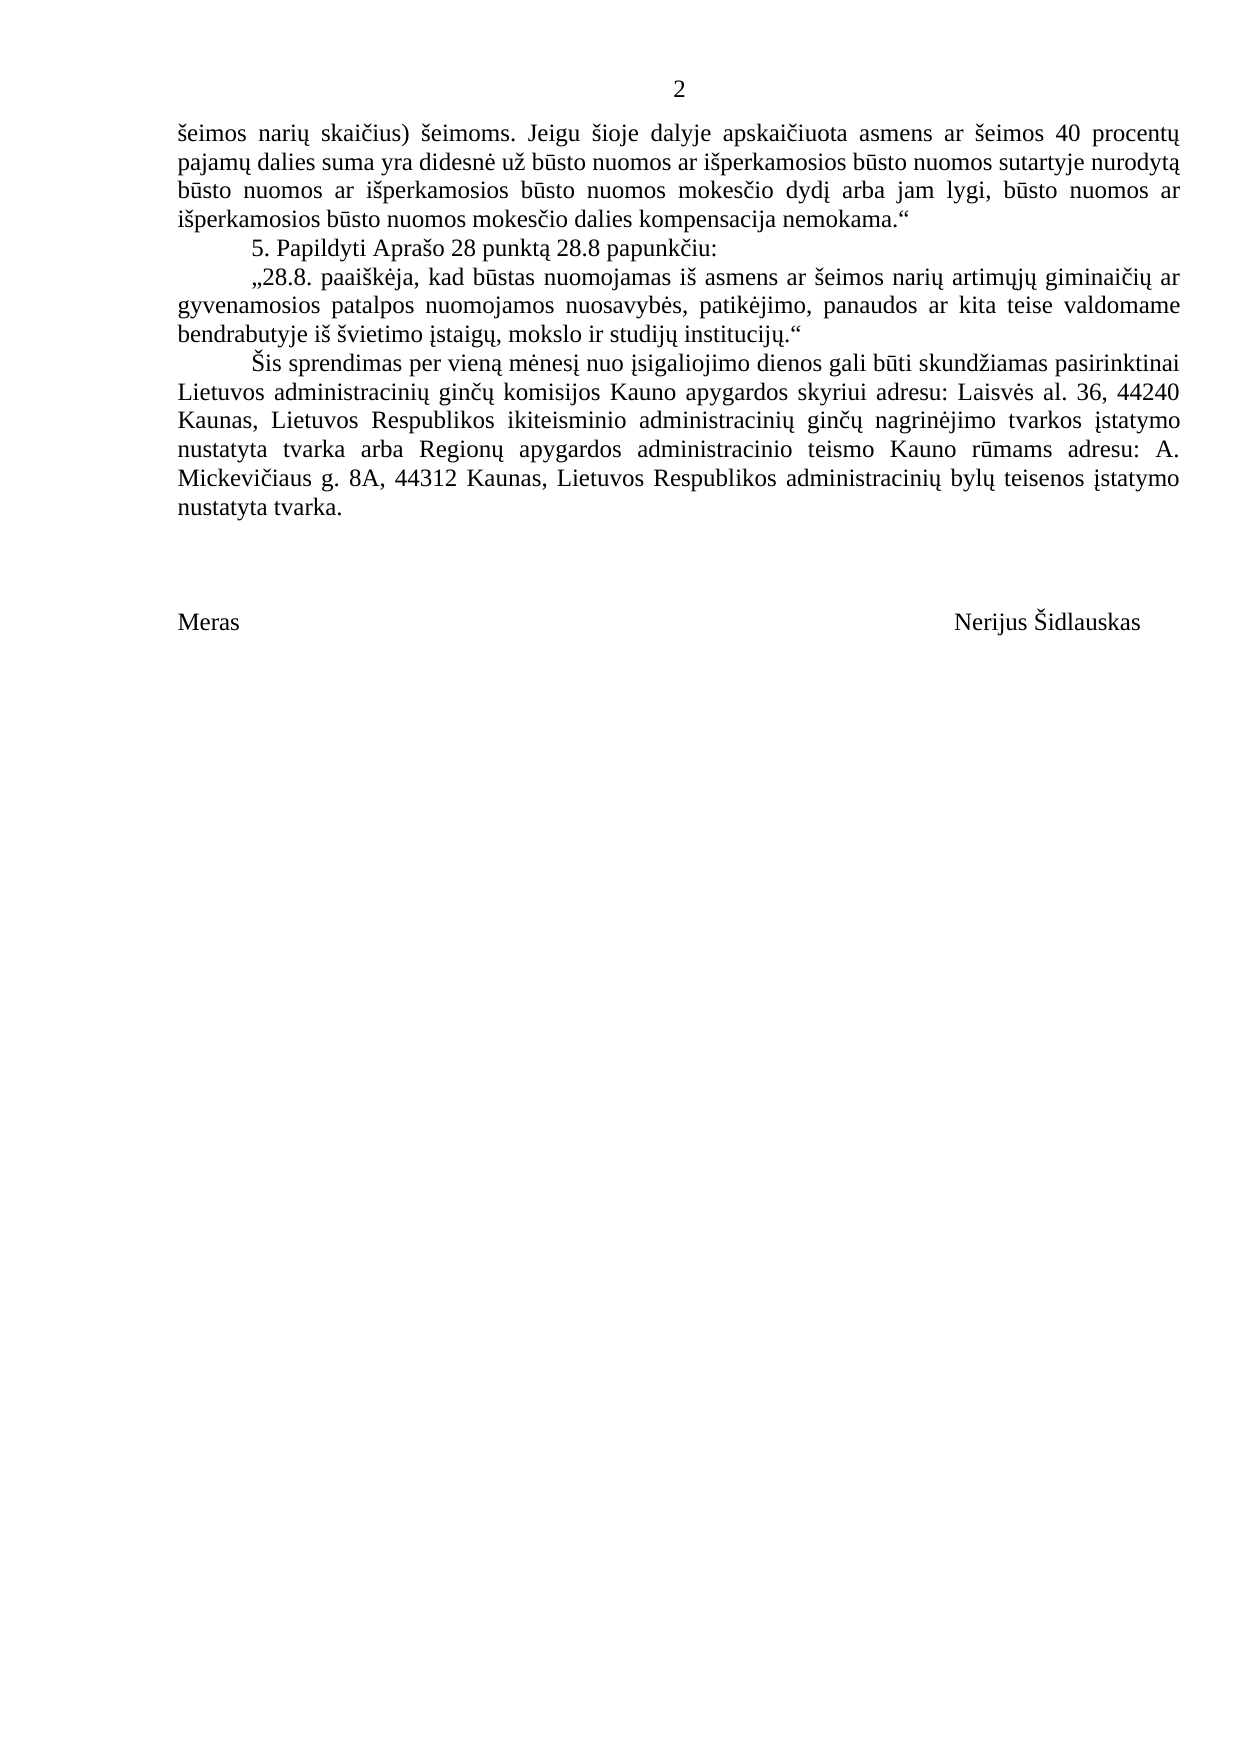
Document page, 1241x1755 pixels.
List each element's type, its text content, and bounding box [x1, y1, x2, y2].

text 5. Papildyti Aprašo 28 punktą 28.8 papunkčiu: [177, 233, 1181, 262]
text Meras Nerijus Šidlauskas [177, 607, 1181, 636]
text „28.8. paaiškėja, kad būstas nuomojamas iš asmens ar šeimos narių artimųjų giminaičių ar gyvenamosios patalpos nuomojamos nuosavybės, patikėjimo, panaudos ar kita teise valdomame bendrabutyje iš švietimo įstaigų, mokslo ir studijų institucijų.“ [177, 262, 1181, 348]
text šeimos narių skaičius) šeimoms. Jeigu šioje dalyje apskaičiuota asmens ar šeimos 40 procentų pajamų dalies suma yra didesnė už būsto nuomos ar išperkamosios būsto nuomos sutartyje nurodytą būsto nuomos ar išperkamosios būsto nuomos mokesčio dydį arba jam lygi, būsto nuomos ar išperkamosios būsto nuomos mokesčio dalies kompensacija nemokama.“ [177, 118, 1181, 233]
text Šis sprendimas per vieną mėnesį nuo įsigaliojimo dienos gali būti skundžiamas pasirinktinai Lietuvos administracinių ginčų komisijos Kauno apygardos skyriui adresu: Laisvės al. 36, 44240 Kaunas, Lietuvos Respublikos ikiteisminio administracinių ginčų nagrinėjimo tvarkos įstatymo nustatyta tvarka arba Regionų apygardos administracinio teismo Kauno rūmams adresu: A. Mickevičiaus g. 8A, 44312 Kaunas, Lietuvos Respublikos administracinių bylų teisenos įstatymo nustatyta tvarka. [177, 348, 1181, 521]
